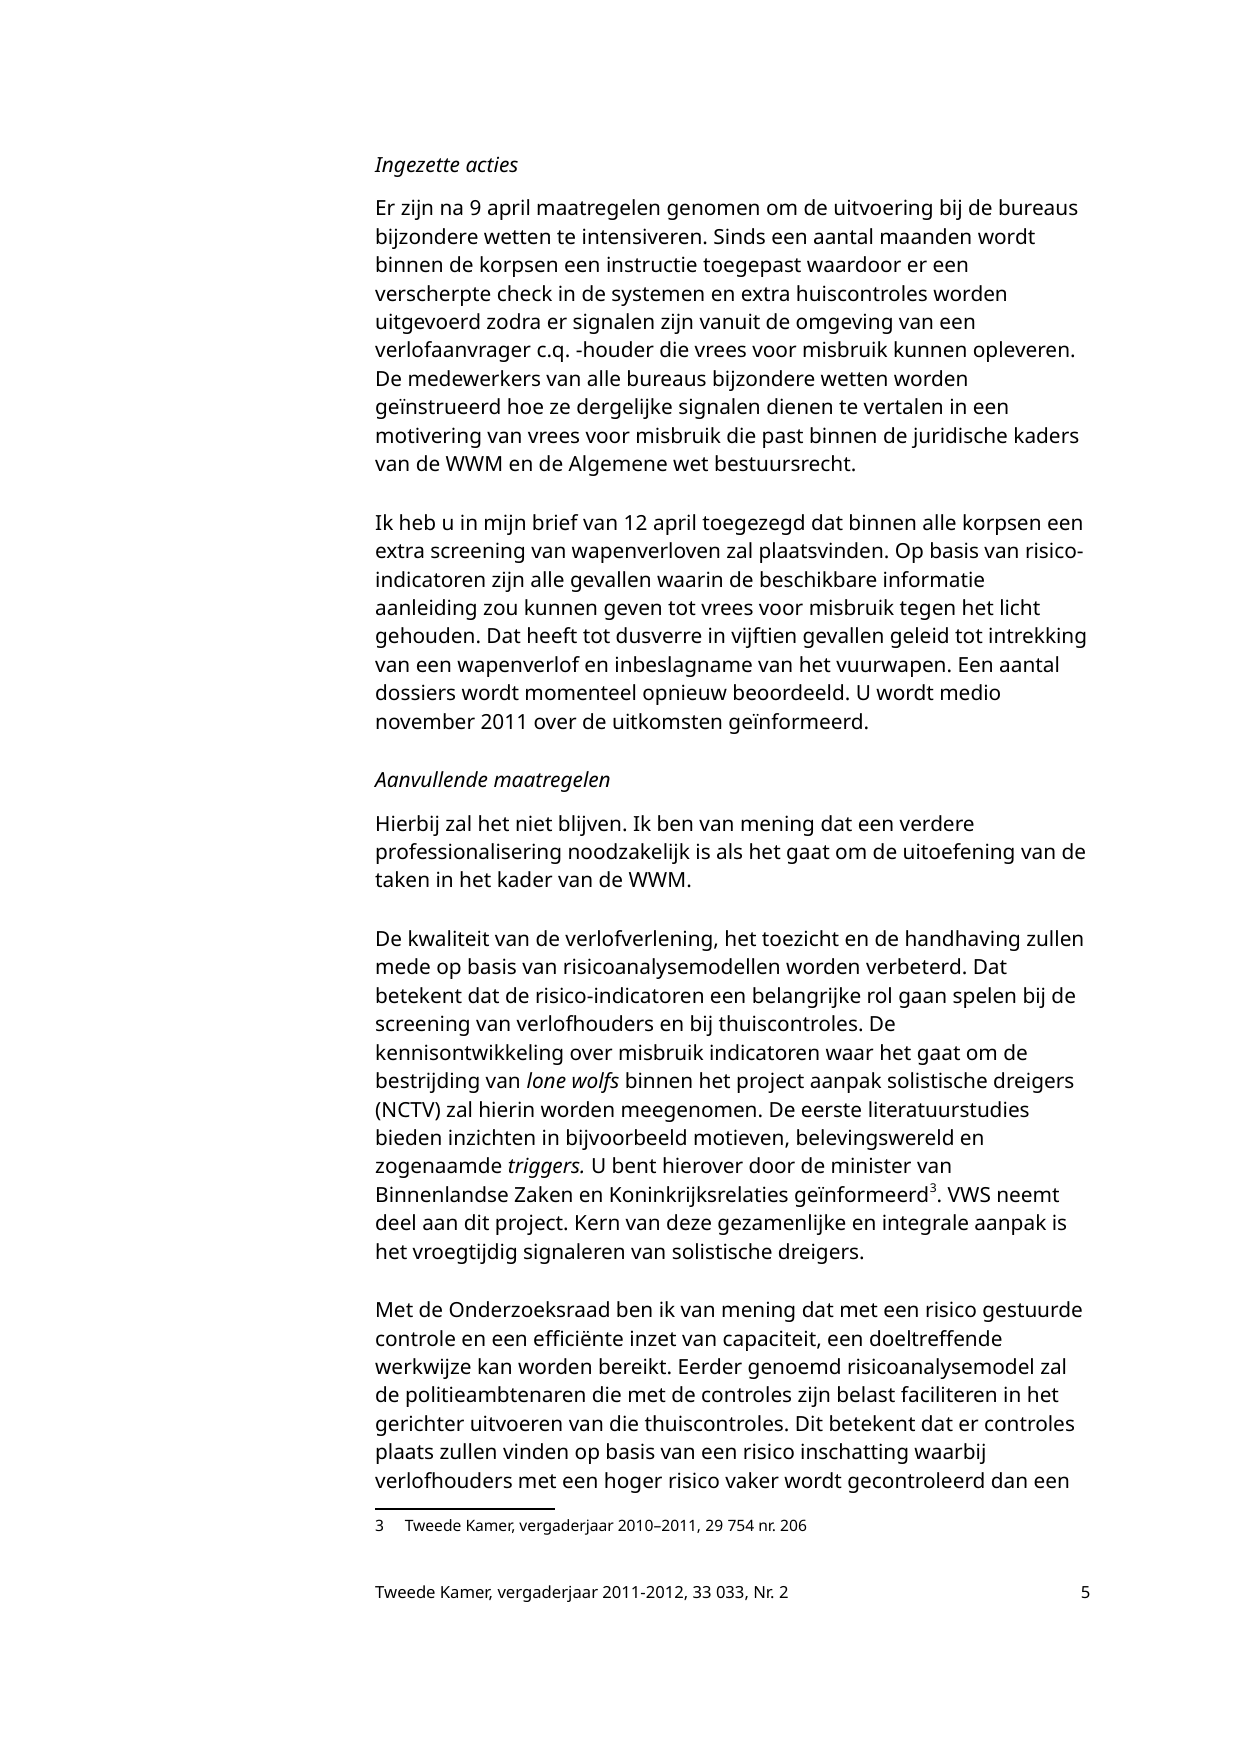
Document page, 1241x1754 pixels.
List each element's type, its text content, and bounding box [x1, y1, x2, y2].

text Aanvullende maatregelen [375, 765, 1090, 794]
text Hierbij zal het niet blijven. Ik ben van mening dat een verdere professionalisering noodzakelijk is als het gaat om de uitoefening van de taken in het kader van de WWM. [375, 809, 1090, 894]
text Er zijn na 9 april maatregelen genomen om de uitvoering bij de bureaus bijzondere wetten te intensiveren. Sinds een aantal maanden wordt binnen de korpsen een instructie toegepast waardoor er een verscherpte check in de systemen en extra huiscontroles worden uitgevoerd zodra er signalen zijn vanuit de omgeving van een verlofaanvrager c.q. -houder die vrees voor misbruik kunnen opleveren. De medewerkers van alle bureaus bijzondere wetten worden geïnstrueerd hoe ze dergelijke signalen dienen te vertalen in een motivering van vrees voor misbruik die past binnen de juridische kaders van de WWM en de Algemene wet bestuursrecht. [375, 193, 1090, 478]
text Ingezette acties [375, 150, 1090, 178]
text Met de Onderzoeksraad ben ik van mening dat met een risico gestuurde controle en een efficiënte inzet van capaciteit, een doeltreffende werkwijze kan worden bereikt. Eerder genoemd risicoanalysemodel zal de politieambtenaren die met de controles zijn belast faciliteren in het gerichter uitvoeren van die thuiscontroles. Dit betekent dat er controles plaats zullen vinden op basis van een risico inschatting waarbij verlofhouders met een hoger risico vaker wordt gecontroleerd dan een [375, 1295, 1090, 1494]
text De kwaliteit van de verlofverlening, het toezicht en de handhaving zullen mede op basis van risicoanalysemodellen worden verbeterd. Dat betekent dat de risico-indicatoren een belangrijke rol gaan spelen bij de screening van verlofhouders en bij thuiscontroles. De kennisontwikkeling over misbruik indicatoren waar het gaat om de bestrijding van lone wolfs binnen het project aanpak solistische dreigers (NCTV) zal hierin worden meegenomen. De eerste literatuurstudies bieden inzichten in bijvoorbeeld motieven, belevingswereld en zogenaamde triggers. U bent hierover door de minister van Binnenlandse Zaken en Koninkrijksrelaties geïnformeerd. VWS neemt deel aan dit project. Kern van deze gezamenlijke en integrale aanpak is het vroegtijdig signaleren van solistische dreigers. [375, 924, 1090, 1265]
text Tweede Kamer, vergaderjaar 2010–2011, 29 754 nr. 206 [375, 1508, 1090, 1536]
text Ik heb u in mijn brief van 12 april toegezegd dat binnen alle korpsen een extra screening van wapenverloven zal plaatsvinden. Op basis van risico-indicatoren zijn alle gevallen waarin de beschikbare informatie aanleiding zou kunnen geven tot vrees voor misbruik tegen het licht gehouden. Dat heeft tot dusverre in vijftien gevallen geleid tot intrekking van een wapenverlof en inbeslagname van het vuurwapen. Een aantal dossiers wordt momenteel opnieuw beoordeeld. U wordt medio november 2011 over de uitkomsten geïnformeerd. [375, 508, 1090, 735]
